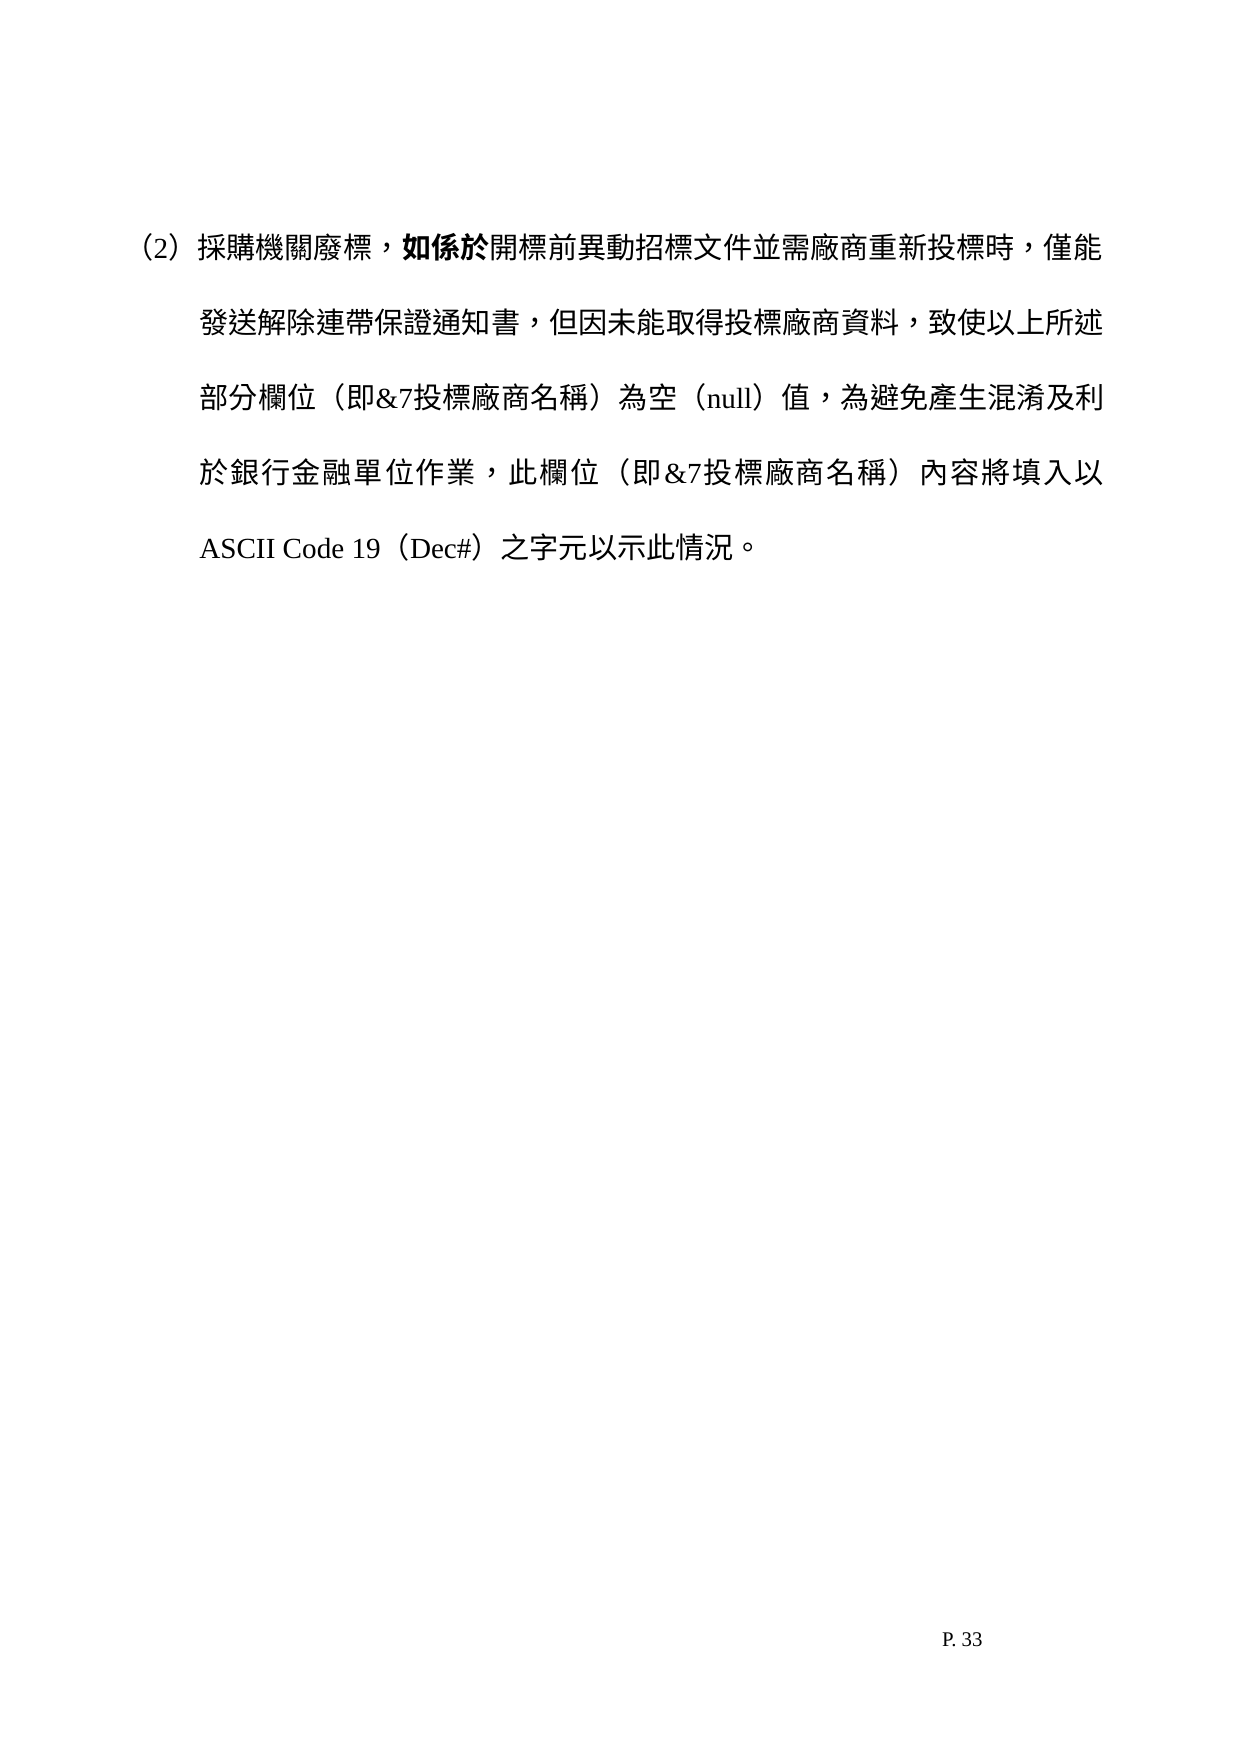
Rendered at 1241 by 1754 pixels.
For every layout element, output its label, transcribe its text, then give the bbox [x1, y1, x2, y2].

text （2）採購機關廢標，如係於開標前異動招標文件並需廠商重新投標時，僅能發送解除連帶保證通知書，但因未能取得投標廠商資料，致使以上所述部分欄位（即&7投標廠商名稱）為空（null）值，為避免產生混淆及利於銀行金融單位作業，此欄位（即&7投標廠商名稱）內容將填入以ASCII Code 19（Dec#）之字元以示此情況。 [124, 208, 1104, 583]
